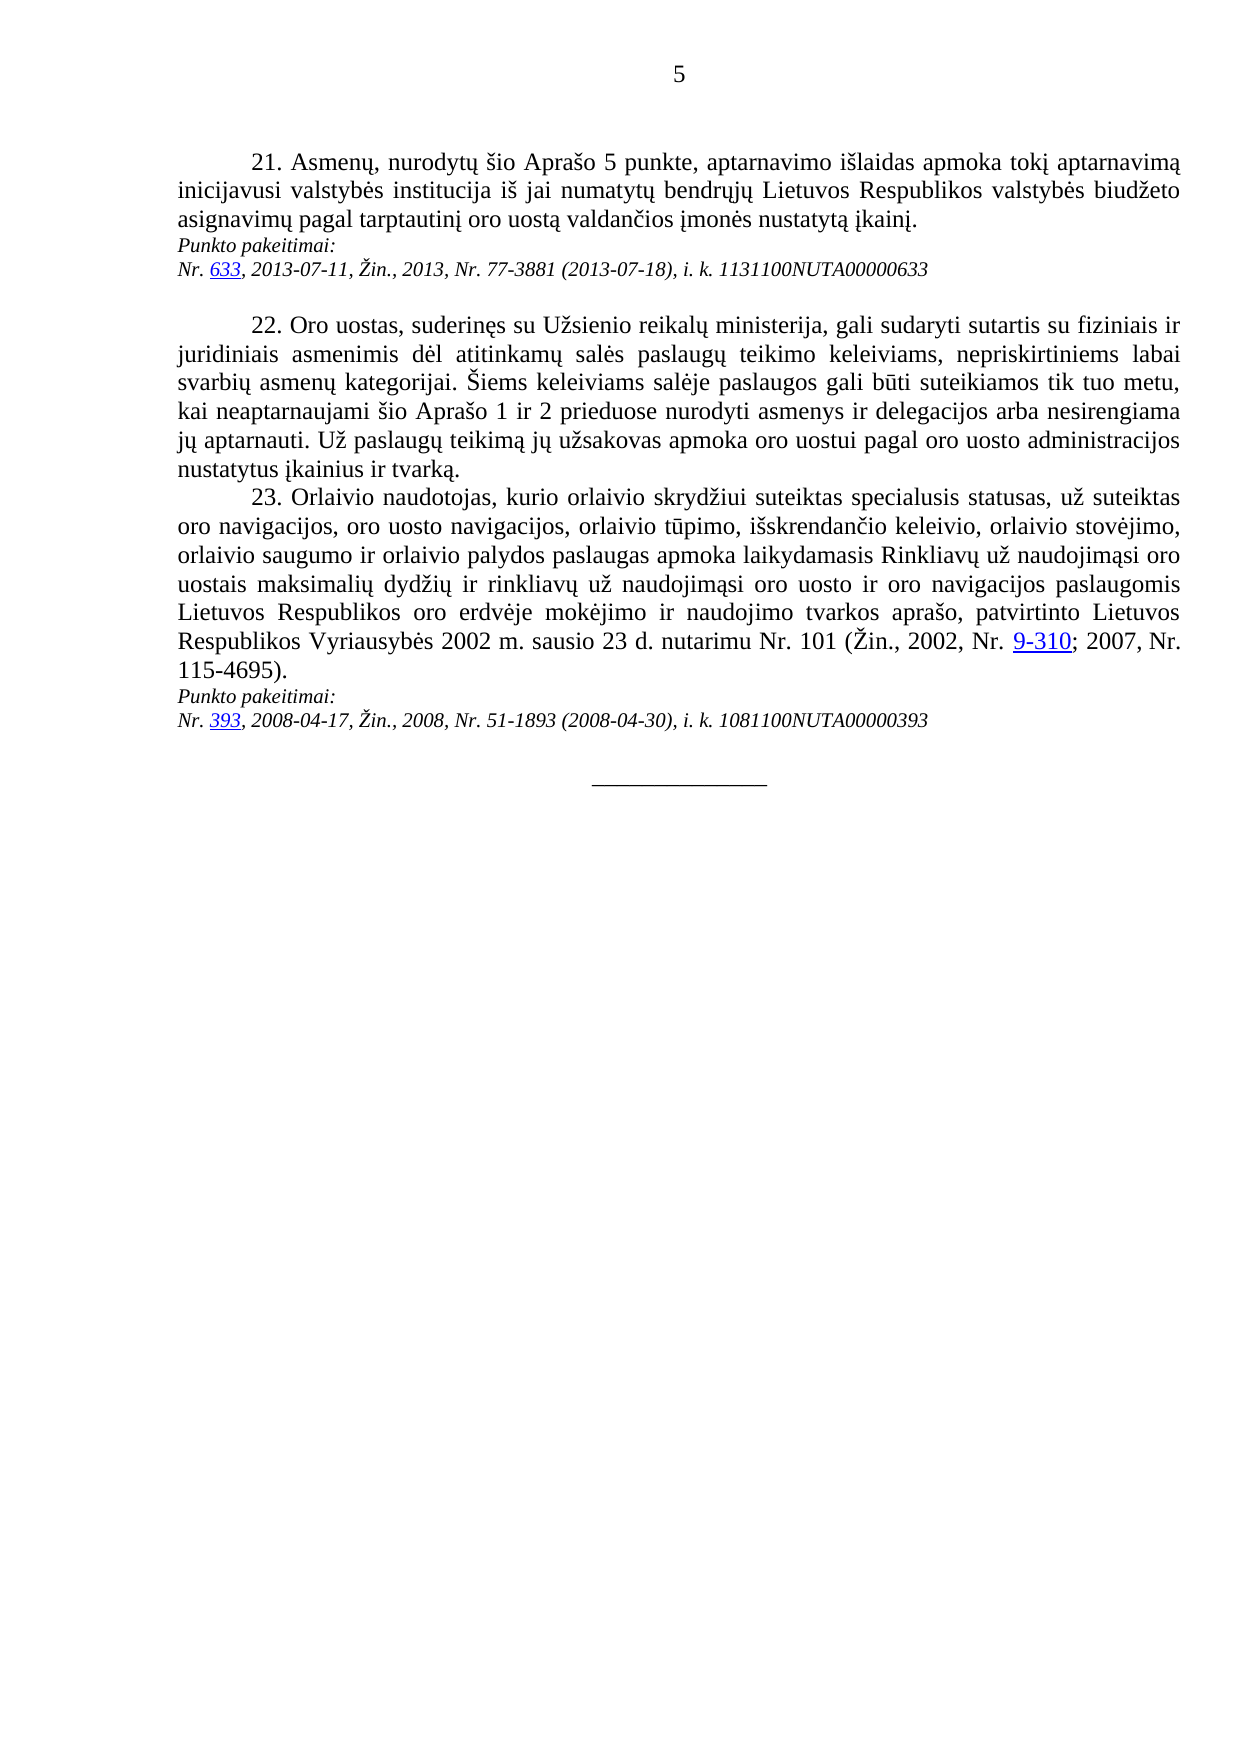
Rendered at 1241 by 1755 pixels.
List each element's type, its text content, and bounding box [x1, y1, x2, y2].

text 22. Oro uostas, suderinęs su Užsienio reikalų ministerija, gali sudaryti sutartis su fiziniais ir juridiniais asmenimis dėl atitinkamų salės paslaugų teikimo keleiviams, nepriskirtiniems labai svarbių asmenų kategorijai. Šiems keleiviams salėje paslaugos gali būti suteikiamos tik tuo metu, kai neaptarnaujami šio Aprašo 1 ir 2 prieduose nurodyti asmenys ir delegacijos arba nesirengiama jų aptarnauti. Už paslaugų teikimą jų užsakovas apmoka oro uostui pagal oro uosto administracijos nustatytus įkainius ir tvarką. [177, 310, 1181, 482]
text Punkto pakeitimai: [177, 233, 1181, 257]
text 21. Asmenų, nurodytų šio Aprašo 5 punkte, aptarnavimo išlaidas apmoka tokį aptarnavimą inicijavusi valstybės institucija iš jai numatytų bendrųjų Lietuvos Respublikos valstybės biudžeto asignavimų pagal tarptautinį oro uostą valdančios įmonės nustatytą įkainį. [177, 147, 1181, 233]
text Nr. 393, 2008-04-17, Žin., 2008, Nr. 51-1893 (2008-04-30), i. k. 1081100NUTA00000393 [177, 708, 1181, 732]
text ______________ [177, 761, 1181, 789]
text 23. Orlaivio naudotojas, kurio orlaivio skrydžiui suteiktas specialusis statusas, už suteiktas oro navigacijos, oro uosto navigacijos, orlaivio tūpimo, išskrendančio keleivio, orlaivio stovėjimo, orlaivio saugumo ir orlaivio palydos paslaugas apmoka laikydamasis Rinkliavų už naudojimąsi oro uostais maksimalių dydžių ir rinkliavų už naudojimąsi oro uosto ir oro navigacijos paslaugomis Lietuvos Respublikos oro erdvėje mokėjimo ir naudojimo tvarkos aprašo, patvirtinto Lietuvos Respublikos Vyriausybės 2002 m. sausio 23 d. nutarimu Nr. 101 (Žin., 2002, Nr. 9-310; 2007, Nr. 115-4695). [177, 482, 1181, 684]
text Punkto pakeitimai: [177, 684, 1181, 708]
text Nr. 633, 2013-07-11, Žin., 2013, Nr. 77-3881 (2013-07-18), i. k. 1131100NUTA00000633 [177, 257, 1181, 281]
